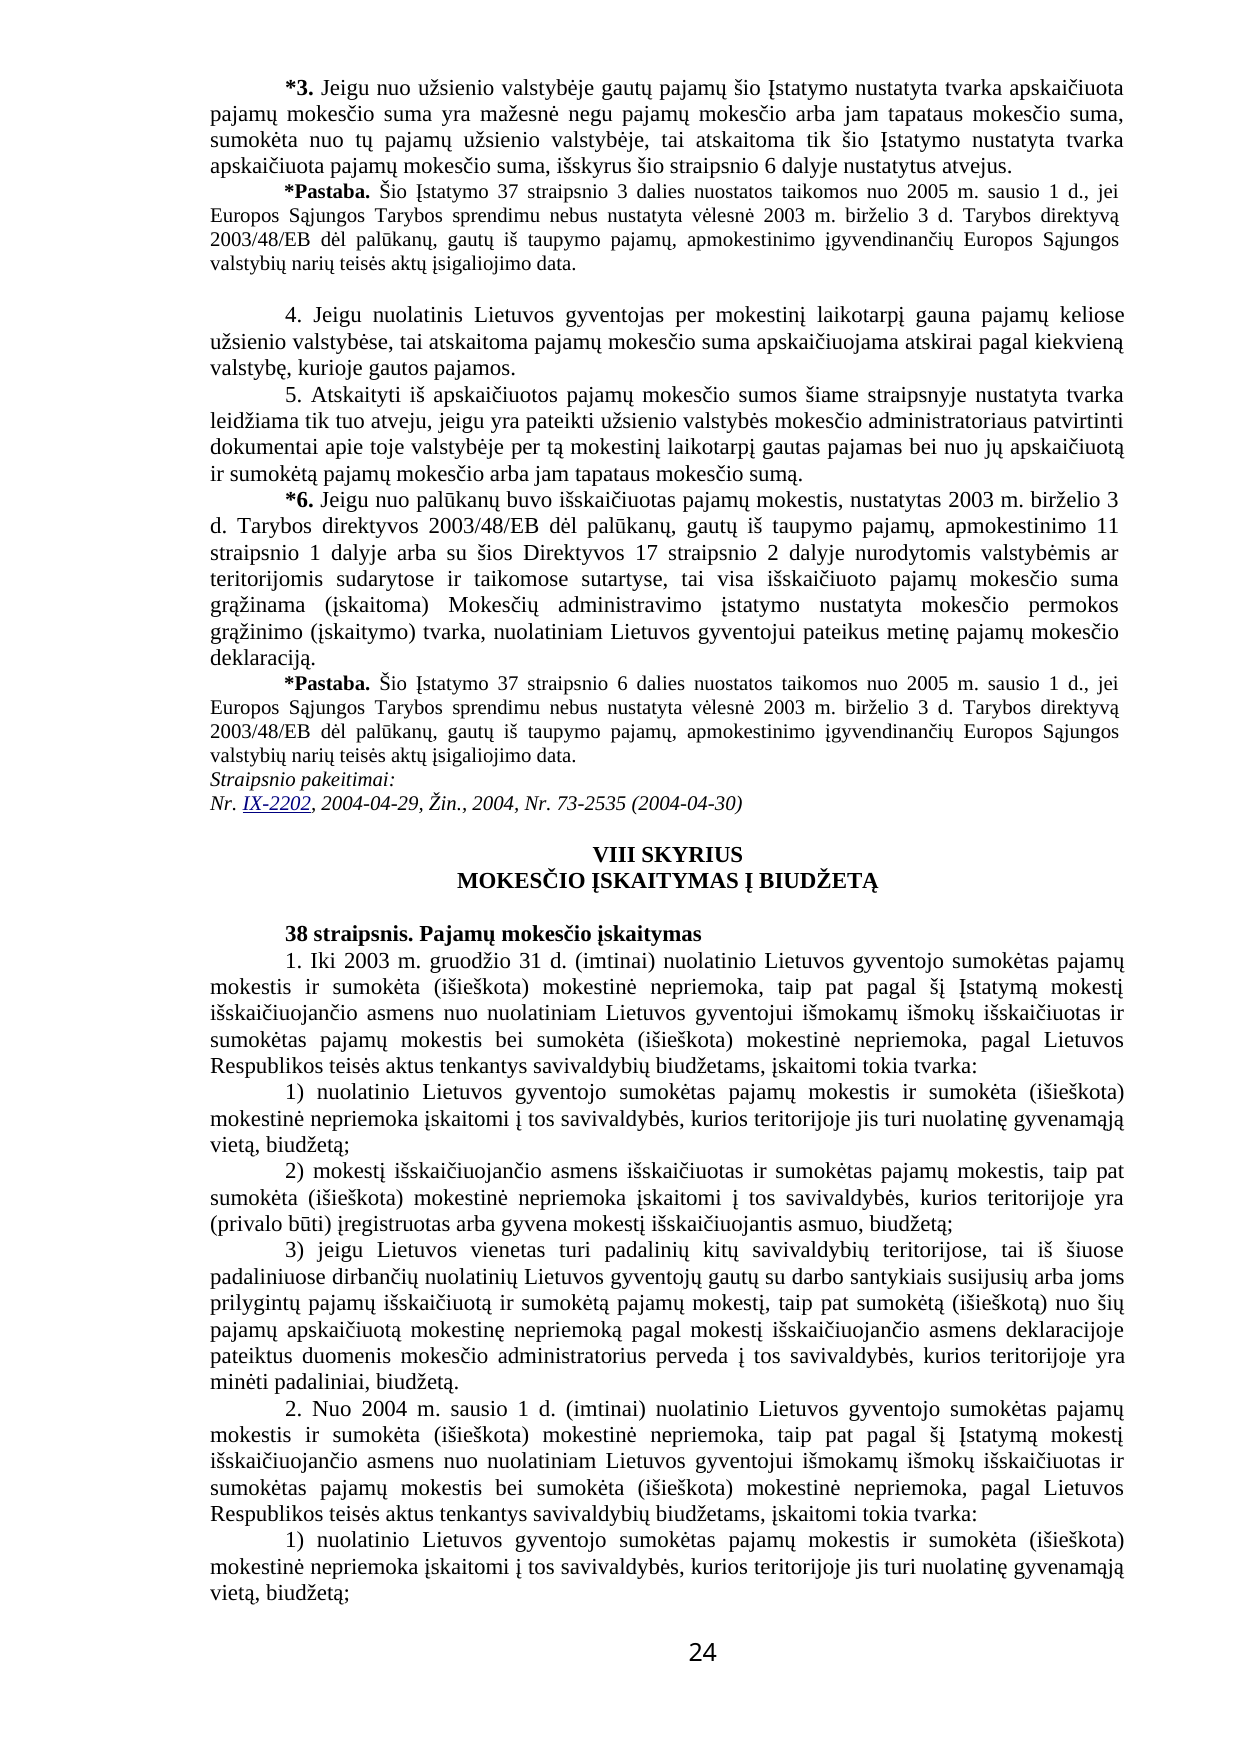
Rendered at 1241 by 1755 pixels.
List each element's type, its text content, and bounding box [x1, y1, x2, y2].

subtitle VIII SKYRIUS [210, 841, 1126, 868]
text 5. Atskaityti iš apskaičiuotos pajamų mokesčio sumos šiame straipsnyje nustatyta tvarka leidžiama tik tuo atveju, jeigu yra pateikti užsienio valstybės mokesčio administratoriaus patvirtinti dokumentai apie toje valstybėje per tą mokestinį laikotarpį gautas pajamas bei nuo jų apskaičiuotą ir sumokėtą pajamų mokesčio arba jam tapataus mokesčio sumą. [210, 381, 1126, 486]
text 1) nuolatinio Lietuvos gyventojo sumokėtas pajamų mokestis ir sumokėta (išieškota) mokestinė nepriemoka įskaitomi į tos savivaldybės, kurios teritorijoje jis turi nuolatinę gyvenamąją vietą, biudžetą; [210, 1526, 1126, 1606]
text Straipsnio pakeitimai: [210, 767, 1126, 791]
text 2. Nuo 2004 m. sausio 1 d. (imtinai) nuolatinio Lietuvos gyventojo sumokėtas pajamų mokestis ir sumokėta (išieškota) mokestinė nepriemoka, taip pat pagal šį Įstatymą mokestį išskaičiuojančio asmens nuo nuolatiniam Lietuvos gyventojui išmokamų išmokų išskaičiuotas ir sumokėtas pajamų mokestis bei sumokėta (išieškota) mokestinė nepriemoka, pagal Lietuvos Respublikos teisės aktus tenkantys savivaldybių biudžetams, įskaitomi tokia tvarka: [210, 1395, 1126, 1526]
text 1) nuolatinio Lietuvos gyventojo sumokėtas pajamų mokestis ir sumokėta (išieškota) mokestinė nepriemoka įskaitomi į tos savivaldybės, kurios teritorijoje jis turi nuolatinę gyvenamąją vietą, biudžetą; [210, 1078, 1126, 1157]
text 4. Jeigu nuolatinis Lietuvos gyventojas per mokestinį laikotarpį gauna pajamų keliose užsienio valstybėse, tai atskaitoma pajamų mokesčio suma apskaičiuojama atskirai pagal kiekvieną valstybę, kurioje gautos pajamos. [210, 302, 1126, 381]
text 2) mokestį išskaičiuojančio asmens išskaičiuotas ir sumokėtas pajamų mokestis, taip pat sumokėta (išieškota) mokestinė nepriemoka įskaitomi į tos savivaldybės, kurios teritorijoje yra (privalo būti) įregistruotas arba gyvena mokestį išskaičiuojantis asmuo, biudžetą; [210, 1157, 1126, 1237]
text 1. Iki 2003 m. gruodžio 31 d. (imtinai) nuolatinio Lietuvos gyventojo sumokėtas pajamų mokestis ir sumokėta (išieškota) mokestinė nepriemoka, taip pat pagal šį Įstatymą mokestį išskaičiuojančio asmens nuo nuolatiniam Lietuvos gyventojui išmokamų išmokų išskaičiuotas ir sumokėtas pajamų mokestis bei sumokėta (išieškota) mokestinė nepriemoka, pagal Lietuvos Respublikos teisės aktus tenkantys savivaldybių biudžetams, įskaitomi tokia tvarka: [210, 947, 1126, 1078]
text 38 straipsnis. Pajamų mokesčio įskaitymas [210, 920, 1126, 947]
text *3. Jeigu nuo užsienio valstybėje gautų pajamų šio Įstatymo nustatyta tvarka apskaičiuota pajamų mokesčio suma yra mažesnė negu pajamų mokesčio arba jam tapataus mokesčio suma, sumokėta nuo tų pajamų užsienio valstybėje, tai atskaitoma tik šio Įstatymo nustatyta tvarka apskaičiuota pajamų mokesčio suma, išskyrus šio straipsnio 6 dalyje nustatytus atvejus. [210, 73, 1126, 179]
text Nr. IX-2202, 2004-04-29, Žin., 2004, Nr. 73-2535 (2004-04-30) [210, 791, 1120, 815]
text *Pastaba. Šio Įstatymo 37 straipsnio 3 dalies nuostatos taikomos nuo 2005 m. sausio 1 d., jei Europos Sąjungos Tarybos sprendimu nebus nustatyta vėlesnė 2003 m. birželio 3 d. Tarybos direktyvą 2003/48/EB dėl palūkanų, gautų iš taupymo pajamų, apmokestinimo įgyvendinančių Europos Sąjungos valstybių narių teisės aktų įsigaliojimo data. [210, 179, 1120, 275]
text MOKESČIO ĮSKAITYMAS Į BIUDŽETĄ [210, 868, 1126, 894]
text 3) jeigu Lietuvos vienetas turi padalinių kitų savivaldybių teritorijose, tai iš šiuose padaliniuose dirbančių nuolatinių Lietuvos gyventojų gautų su darbo santykiais susijusių arba joms prilygintų pajamų išskaičiuotą ir sumokėtą pajamų mokestį, taip pat sumokėtą (išieškotą) nuo šių pajamų apskaičiuotą mokestinę nepriemoką pagal mokestį išskaičiuojančio asmens deklaracijoje pateiktus duomenis mokesčio administratorius perveda į tos savivaldybės, kurios teritorijoje yra minėti padaliniai, biudžetą. [210, 1237, 1126, 1395]
text *Pastaba. Šio Įstatymo 37 straipsnio 6 dalies nuostatos taikomos nuo 2005 m. sausio 1 d., jei Europos Sąjungos Tarybos sprendimu nebus nustatyta vėlesnė 2003 m. birželio 3 d. Tarybos direktyvą 2003/48/EB dėl palūkanų, gautų iš taupymo pajamų, apmokestinimo įgyvendinančių Europos Sąjungos valstybių narių teisės aktų įsigaliojimo data. [210, 671, 1120, 767]
text *6. Jeigu nuo palūkanų buvo išskaičiuotas pajamų mokestis, nustatytas 2003 m. birželio 3 d. Tarybos direktyvos 2003/48/EB dėl palūkanų, gautų iš taupymo pajamų, apmokestinimo 11 straipsnio 1 dalyje arba su šios Direktyvos 17 straipsnio 2 dalyje nurodytomis valstybėmis ar teritorijomis sudarytose ir taikomose sutartyse, tai visa išskaičiuoto pajamų mokesčio suma grąžinama (įskaitoma) Mokesčių administravimo įstatymo nustatyta mokesčio permokos grąžinimo (įskaitymo) tvarka, nuolatiniam Lietuvos gyventojui pateikus metinę pajamų mokesčio deklaraciją. [210, 486, 1120, 671]
